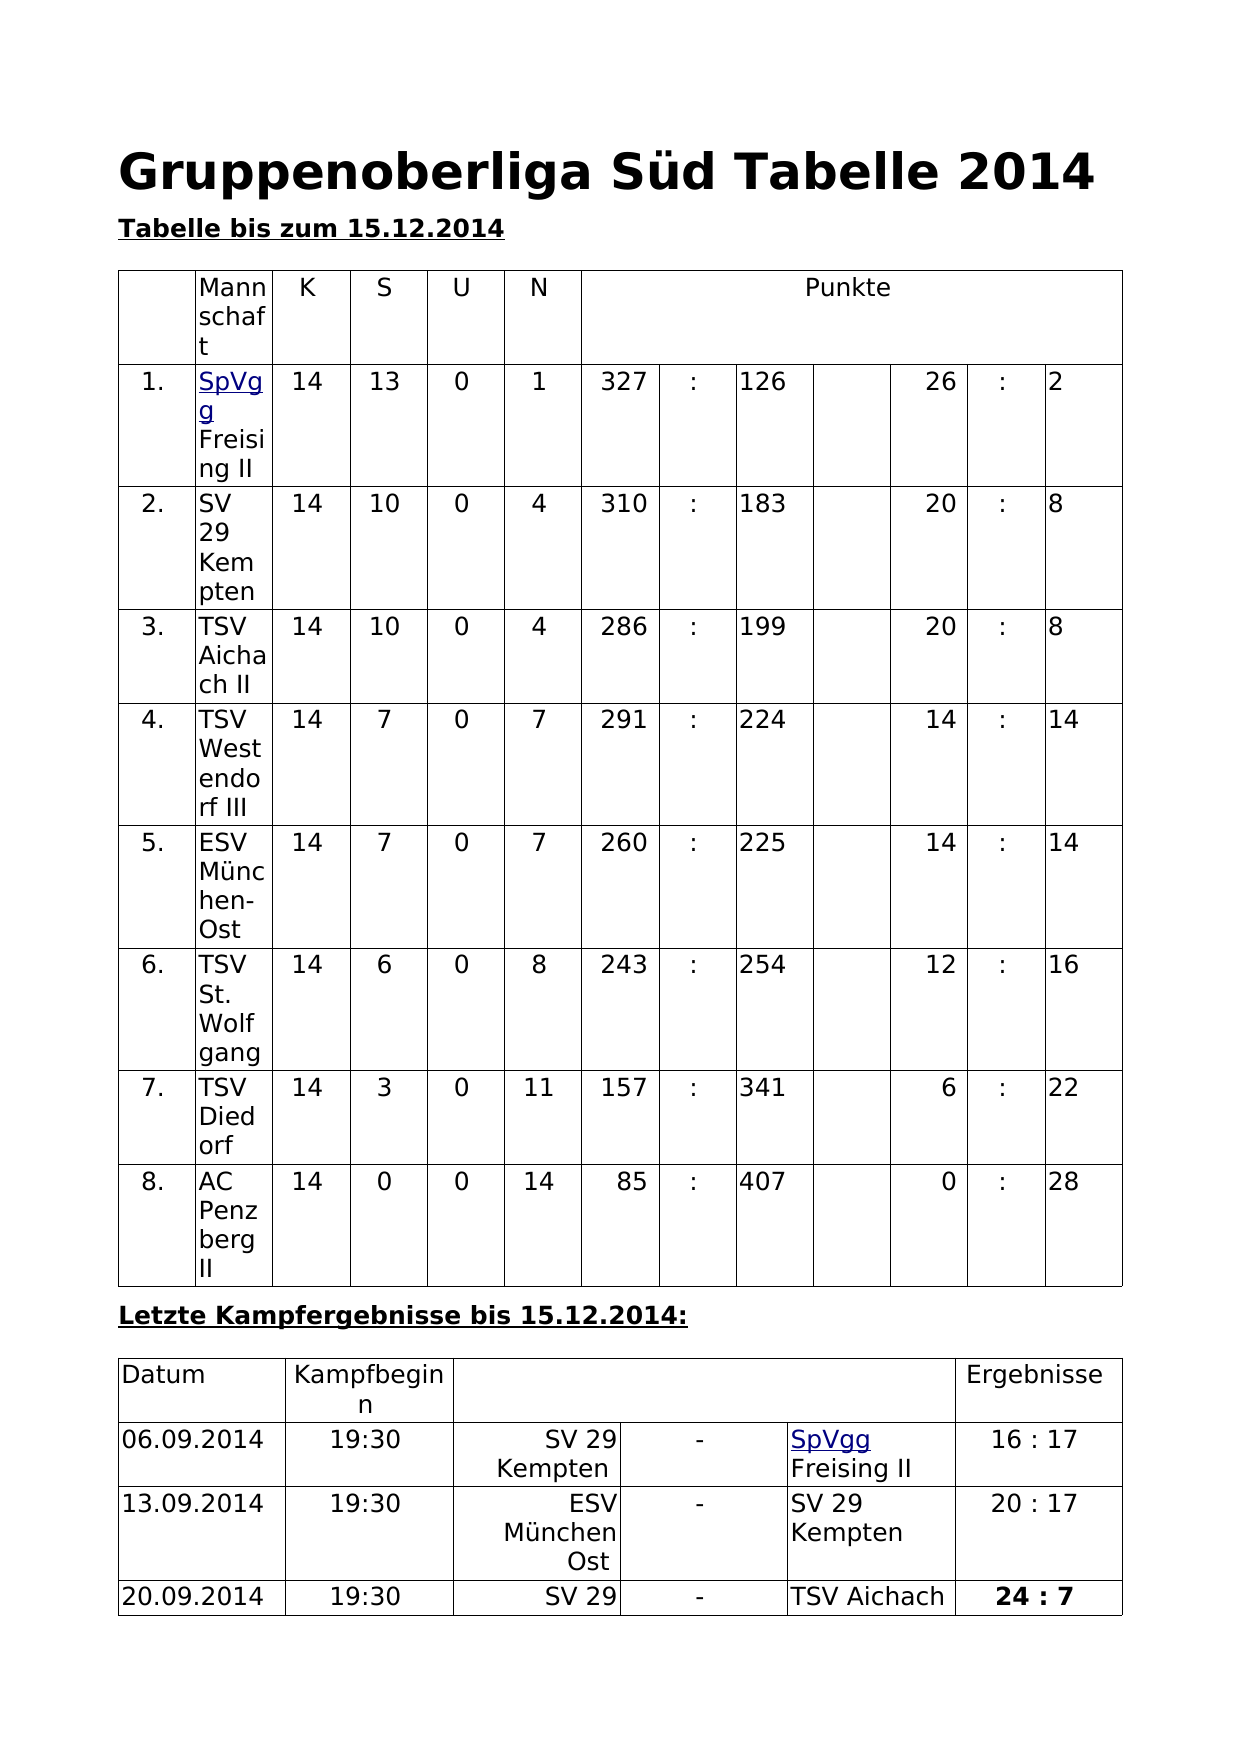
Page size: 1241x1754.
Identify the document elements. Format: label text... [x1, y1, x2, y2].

table_cell 28 [1046, 1165, 1122, 1286]
table_cell 0 [351, 1165, 427, 1286]
table_header Punkte [582, 271, 1122, 364]
table_cell 3 [351, 1071, 427, 1164]
table_cell 291 [582, 704, 659, 825]
table_cell SpVgg Freising II [788, 1423, 955, 1486]
table_cell 260 [582, 826, 659, 948]
table_cell : [660, 610, 736, 702]
table_cell 20 [891, 487, 967, 609]
table_cell SV 29 Kempten [454, 1423, 620, 1486]
table_cell 126 [737, 365, 813, 486]
table_cell 327 [582, 365, 659, 486]
table_header [454, 1359, 955, 1422]
table_cell 0 [428, 487, 504, 609]
table_cell 85 [582, 1165, 659, 1286]
table_header K [273, 271, 350, 364]
table_cell : [660, 1071, 736, 1164]
table_cell 11 [505, 1071, 581, 1164]
table_cell 14 [273, 704, 350, 825]
table_cell 13.09.2014 [119, 1487, 285, 1579]
table_cell TSV Diedorf [196, 1071, 272, 1164]
table_cell - [621, 1423, 787, 1486]
text Tabelle bis zum 15.12.2014 [118, 214, 1122, 243]
table_cell 06.09.2014 [119, 1423, 285, 1486]
table_cell 2 [1046, 365, 1122, 486]
table_cell 22 [1046, 1071, 1122, 1164]
table_cell 7 [505, 704, 581, 825]
table_cell 7 [351, 704, 427, 825]
table_cell [814, 949, 890, 1070]
table_cell 24 : 7 [956, 1581, 1122, 1615]
table_cell 1 [505, 365, 581, 486]
table_cell 19:30 [286, 1487, 453, 1579]
table_cell [814, 704, 890, 825]
table_cell 0 [428, 949, 504, 1070]
table_cell : [660, 826, 736, 948]
table_cell 0 [428, 1071, 504, 1164]
table_cell ESV München Ost [454, 1487, 620, 1579]
table_cell 8 [505, 949, 581, 1070]
table_cell : [660, 704, 736, 825]
subtitle Gruppenoberliga Süd Tabelle 2014 [118, 143, 1122, 201]
text Letzte Kampfergebnisse bis 15.12.2014: [118, 1301, 1122, 1330]
table_cell SpVgg Freising II [196, 365, 272, 486]
table_cell 12 [891, 949, 967, 1070]
table_cell 7. [119, 1071, 195, 1164]
table_cell [814, 1165, 890, 1286]
table_cell 0 [428, 704, 504, 825]
table_cell 14 [891, 826, 967, 948]
table_cell : [968, 365, 1045, 486]
table_cell [814, 610, 890, 702]
table_header [119, 271, 195, 364]
table_cell SV 29 [454, 1581, 620, 1615]
table_cell 19:30 [286, 1581, 453, 1615]
table_cell 14 [273, 826, 350, 948]
table_cell 6. [119, 949, 195, 1070]
table_cell 3. [119, 610, 195, 702]
table_cell 14 [1046, 826, 1122, 948]
table_cell [814, 487, 890, 609]
table_cell 6 [891, 1071, 967, 1164]
table_cell AC Penzberg II [196, 1165, 272, 1286]
table_cell : [660, 487, 736, 609]
table_cell 243 [582, 949, 659, 1070]
table_cell 224 [737, 704, 813, 825]
table_cell 16 [1046, 949, 1122, 1070]
table_cell : [660, 949, 736, 1070]
table_header Ergebnisse [956, 1359, 1122, 1422]
table_cell - [621, 1581, 787, 1615]
table_cell 14 [273, 949, 350, 1070]
table_cell 183 [737, 487, 813, 609]
table_cell - [621, 1487, 787, 1579]
table_cell : [968, 949, 1045, 1070]
table_cell 8 [1046, 610, 1122, 702]
table_cell 20 : 17 [956, 1487, 1122, 1579]
table_cell 225 [737, 826, 813, 948]
table_cell 7 [351, 826, 427, 948]
table_cell 26 [891, 365, 967, 486]
table_cell TSV Aichach II [196, 610, 272, 702]
table_cell 157 [582, 1071, 659, 1164]
table_cell 254 [737, 949, 813, 1070]
table_cell SV 29 Kempten [196, 487, 272, 609]
table_cell 14 [273, 365, 350, 486]
table_cell 14 [891, 704, 967, 825]
table_cell : [968, 487, 1045, 609]
table_cell 14 [273, 1071, 350, 1164]
table_header Mannschaft [196, 271, 272, 364]
table_cell 4 [505, 487, 581, 609]
table_cell 19:30 [286, 1423, 453, 1486]
table_header Datum [119, 1359, 285, 1422]
table_cell 0 [428, 610, 504, 702]
table_cell 20.09.2014 [119, 1581, 285, 1615]
table_cell : [968, 1165, 1045, 1286]
table_header N [505, 271, 581, 364]
table_cell [814, 1071, 890, 1164]
table_cell 310 [582, 487, 659, 609]
table_cell 8 [1046, 487, 1122, 609]
table_cell 0 [891, 1165, 967, 1286]
table_cell 13 [351, 365, 427, 486]
table_header S [351, 271, 427, 364]
table_cell : [968, 610, 1045, 702]
table_cell ESV München-Ost [196, 826, 272, 948]
table_cell 14 [505, 1165, 581, 1286]
table_cell 199 [737, 610, 813, 702]
table_cell 14 [273, 610, 350, 702]
table_cell 14 [273, 1165, 350, 1286]
table_cell 10 [351, 487, 427, 609]
table_cell : [968, 826, 1045, 948]
table_cell TSV Aichach [788, 1581, 955, 1615]
table_cell 16 : 17 [956, 1423, 1122, 1486]
table_header U [428, 271, 504, 364]
table_cell 341 [737, 1071, 813, 1164]
table_cell TSV Westendorf III [196, 704, 272, 825]
table_cell 20 [891, 610, 967, 702]
table_cell 5. [119, 826, 195, 948]
table_header Kampfbeginn [286, 1359, 453, 1422]
table_cell : [968, 704, 1045, 825]
table_cell 0 [428, 826, 504, 948]
table_cell 7 [505, 826, 581, 948]
table_cell 407 [737, 1165, 813, 1286]
table_cell SV 29 Kempten [788, 1487, 955, 1579]
table_cell 8. [119, 1165, 195, 1286]
table_cell 4 [505, 610, 581, 702]
table_cell 4. [119, 704, 195, 825]
table_cell 10 [351, 610, 427, 702]
table_cell : [968, 1071, 1045, 1164]
table_cell TSV St. Wolfgang [196, 949, 272, 1070]
table_cell 286 [582, 610, 659, 702]
table_cell [814, 826, 890, 948]
table_cell : [660, 365, 736, 486]
table_cell 1. [119, 365, 195, 486]
table_cell [814, 365, 890, 486]
table_cell : [660, 1165, 736, 1286]
table_cell 14 [1046, 704, 1122, 825]
table_cell 2. [119, 487, 195, 609]
table_cell 14 [273, 487, 350, 609]
table_cell 0 [428, 1165, 504, 1286]
table_cell 0 [428, 365, 504, 486]
table_cell 6 [351, 949, 427, 1070]
